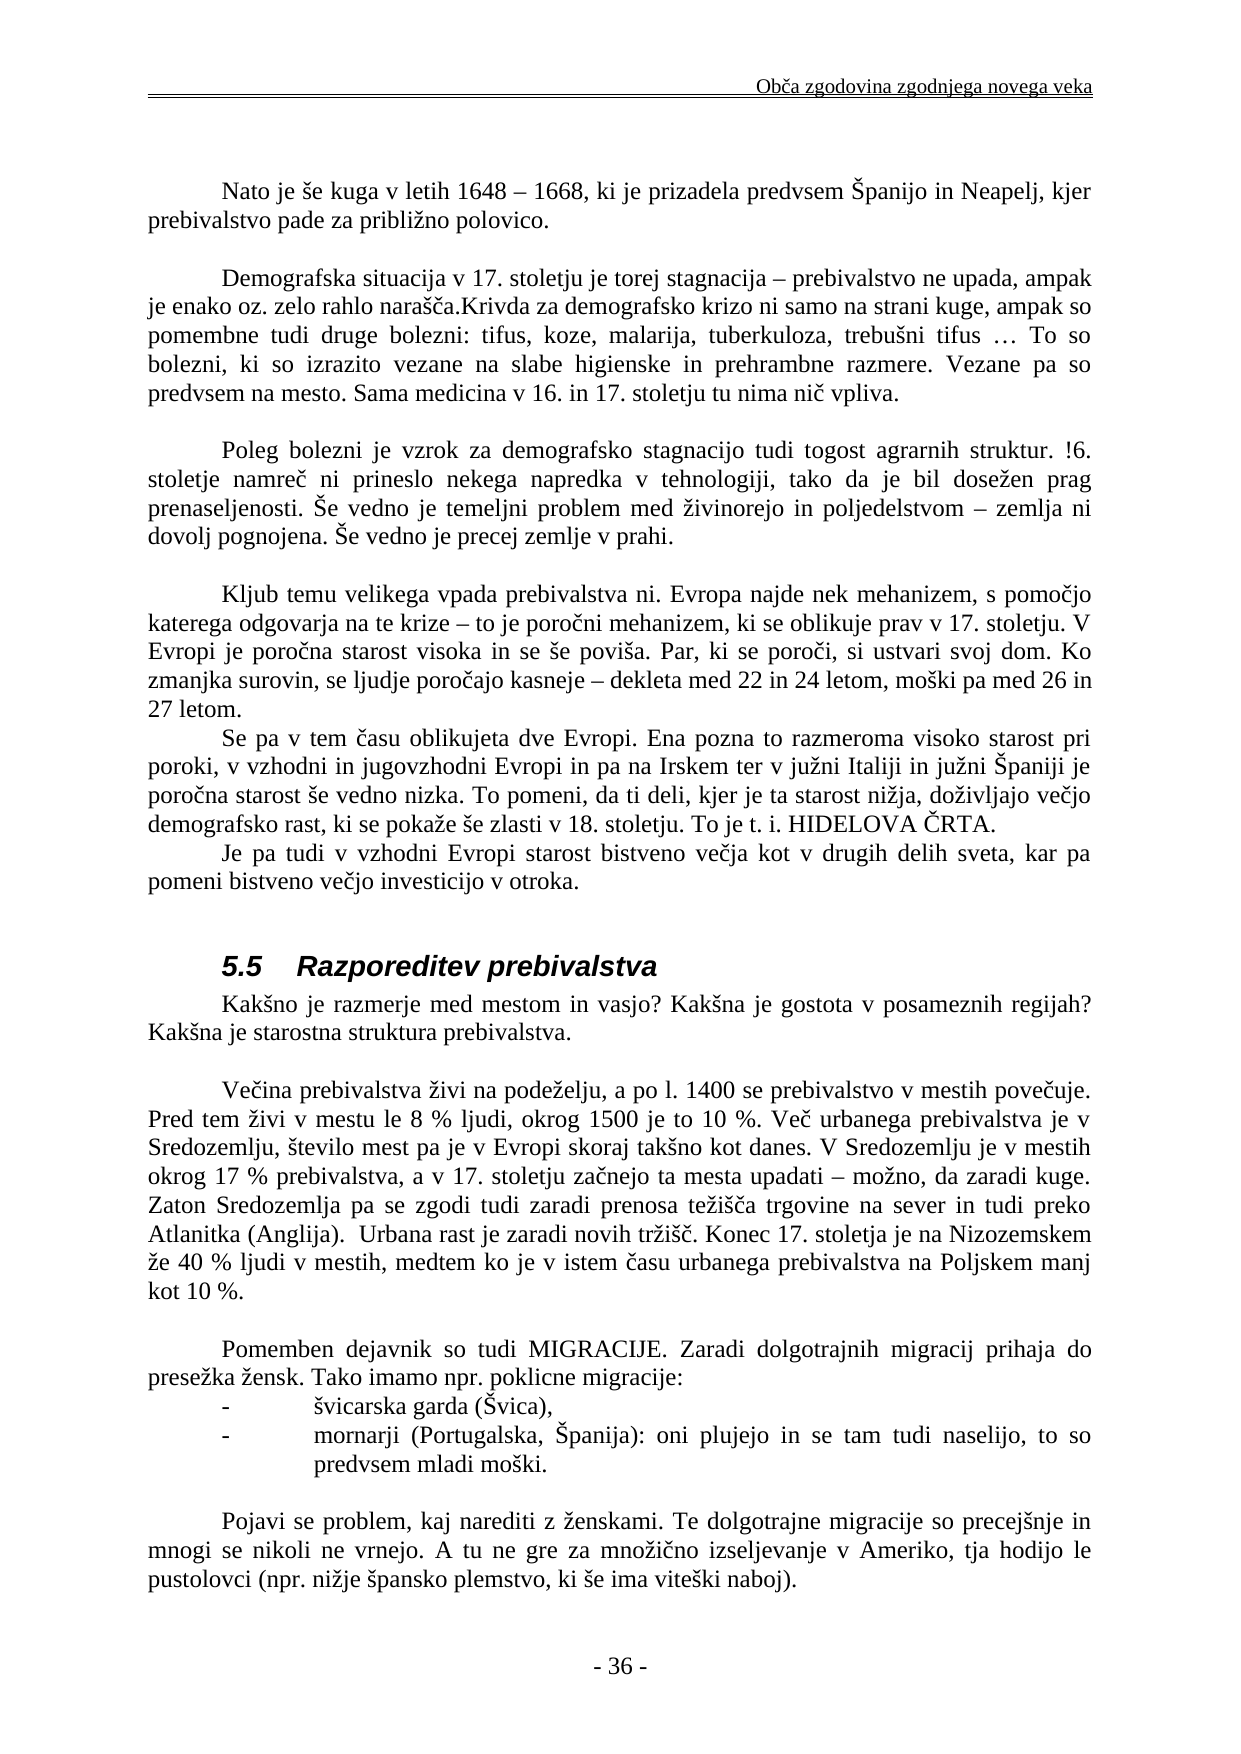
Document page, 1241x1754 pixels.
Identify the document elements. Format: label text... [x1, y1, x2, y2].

text Pomemben dejavnik so tudi MIGRACIJE. Zaradi dolgotrajnih migracij prihaja do presežka žensk. Tako imamo npr. poklicne migracije: [148, 1334, 1093, 1391]
text Kljub temu velikega vpada prebivalstva ni. Evropa najde nek mehanizem, s pomočjo katerega odgovarja na te krize – to je poročni mehanizem, ki se oblikuje prav v 17. stoletju. V Evropi je poročna starost visoka in se še poviša. Par, ki se poroči, si ustvari svoj dom. Ko zmanjka surovin, se ljudje poročajo kasneje – dekleta med 22 in 24 letom, moški pa med 26 in 27 letom. [148, 579, 1093, 723]
subtitle Razporeditev prebivalstva [221, 949, 1093, 982]
list švicarska garda (Švica), [221, 1391, 1093, 1420]
text Pojavi se problem, kaj narediti z ženskami. Te dolgotrajne migracije so precejšnje in mnogi se nikoli ne vrnejo. A tu ne gre za množično izseljevanje v Ameriko, tja hodijo le pustolovci (npr. nižje špansko plemstvo, ki še ima viteški naboj). [148, 1506, 1093, 1592]
text Nato je še kuga v letih 1648 – 1668, ki je prizadela predvsem Španijo in Neapelj, kjer prebivalstvo pade za približno polovico. [148, 176, 1093, 234]
text Je pa tudi v vzhodni Evropi starost bistveno večja kot v drugih delih sveta, kar pa pomeni bistveno večjo investicijo v otroka. [148, 838, 1093, 895]
list mornarji (Portugalska, Španija): oni plujejo in se tam tudi naselijo, to so predvsem mladi moški. [221, 1420, 1093, 1477]
text Demografska situacija v 17. stoletju je torej stagnacija – prebivalstvo ne upada, ampak je enako oz. zelo rahlo narašča.Krivda za demografsko krizo ni samo na strani kuge, ampak so pomembne tudi druge bolezni: tifus, koze, malarija, tuberkuloza, trebušni tifus … To so bolezni, ki so izrazito vezane na slabe higienske in prehrambne razmere. Vezane pa so predvsem na mesto. Sama medicina v 16. in 17. stoletju tu nima nič vpliva. [148, 263, 1093, 406]
text Se pa v tem času oblikujeta dve Evropi. Ena pozna to razmeroma visoko starost pri poroki, v vzhodni in jugovzhodni Evropi in pa na Irskem ter v južni Italiji in južni Španiji je poročna starost še vedno nizka. To pomeni, da ti deli, kjer je ta starost nižja, doživljajo večjo demografsko rast, ki se pokaže še zlasti v 18. stoletju. To je t. i. HIDELOVA ČRTA. [148, 723, 1093, 838]
text Večina prebivalstva živi na podeželju, a po l. 1400 se prebivalstvo v mestih povečuje. Pred tem živi v mestu le 8 % ljudi, okrog 1500 je to 10 %. Več urbanega prebivalstva je v Sredozemlju, število mest pa je v Evropi skoraj takšno kot danes. V Sredozemlju je v mestih okrog 17 % prebivalstva, a v 17. stoletju začnejo ta mesta upadati – možno, da zaradi kuge. Zaton Sredozemlja pa se zgodi tudi zaradi prenosa težišča trgovine na sever in tudi preko Atlanitka (Anglija). Urbana rast je zaradi novih tržišč. Konec 17. stoletja je na Nizozemskem že 40 % ljudi v mestih, medtem ko je v istem času urbanega prebivalstva na Poljskem manj kot 10 %. [148, 1075, 1093, 1305]
text Poleg bolezni je vzrok za demografsko stagnacijo tudi togost agrarnih struktur. !6. stoletje namreč ni prineslo nekega napredka v tehnologiji, tako da je bil dosežen prag prenaseljenosti. Še vedno je temeljni problem med živinorejo in poljedelstvom – zemlja ni dovolj pognojena. Še vedno je precej zemlje v prahi. [148, 435, 1093, 550]
text Kakšno je razmerje med mestom in vasjo? Kakšna je gostota v posameznih regijah? Kakšna je starostna struktura prebivalstva. [148, 989, 1093, 1046]
